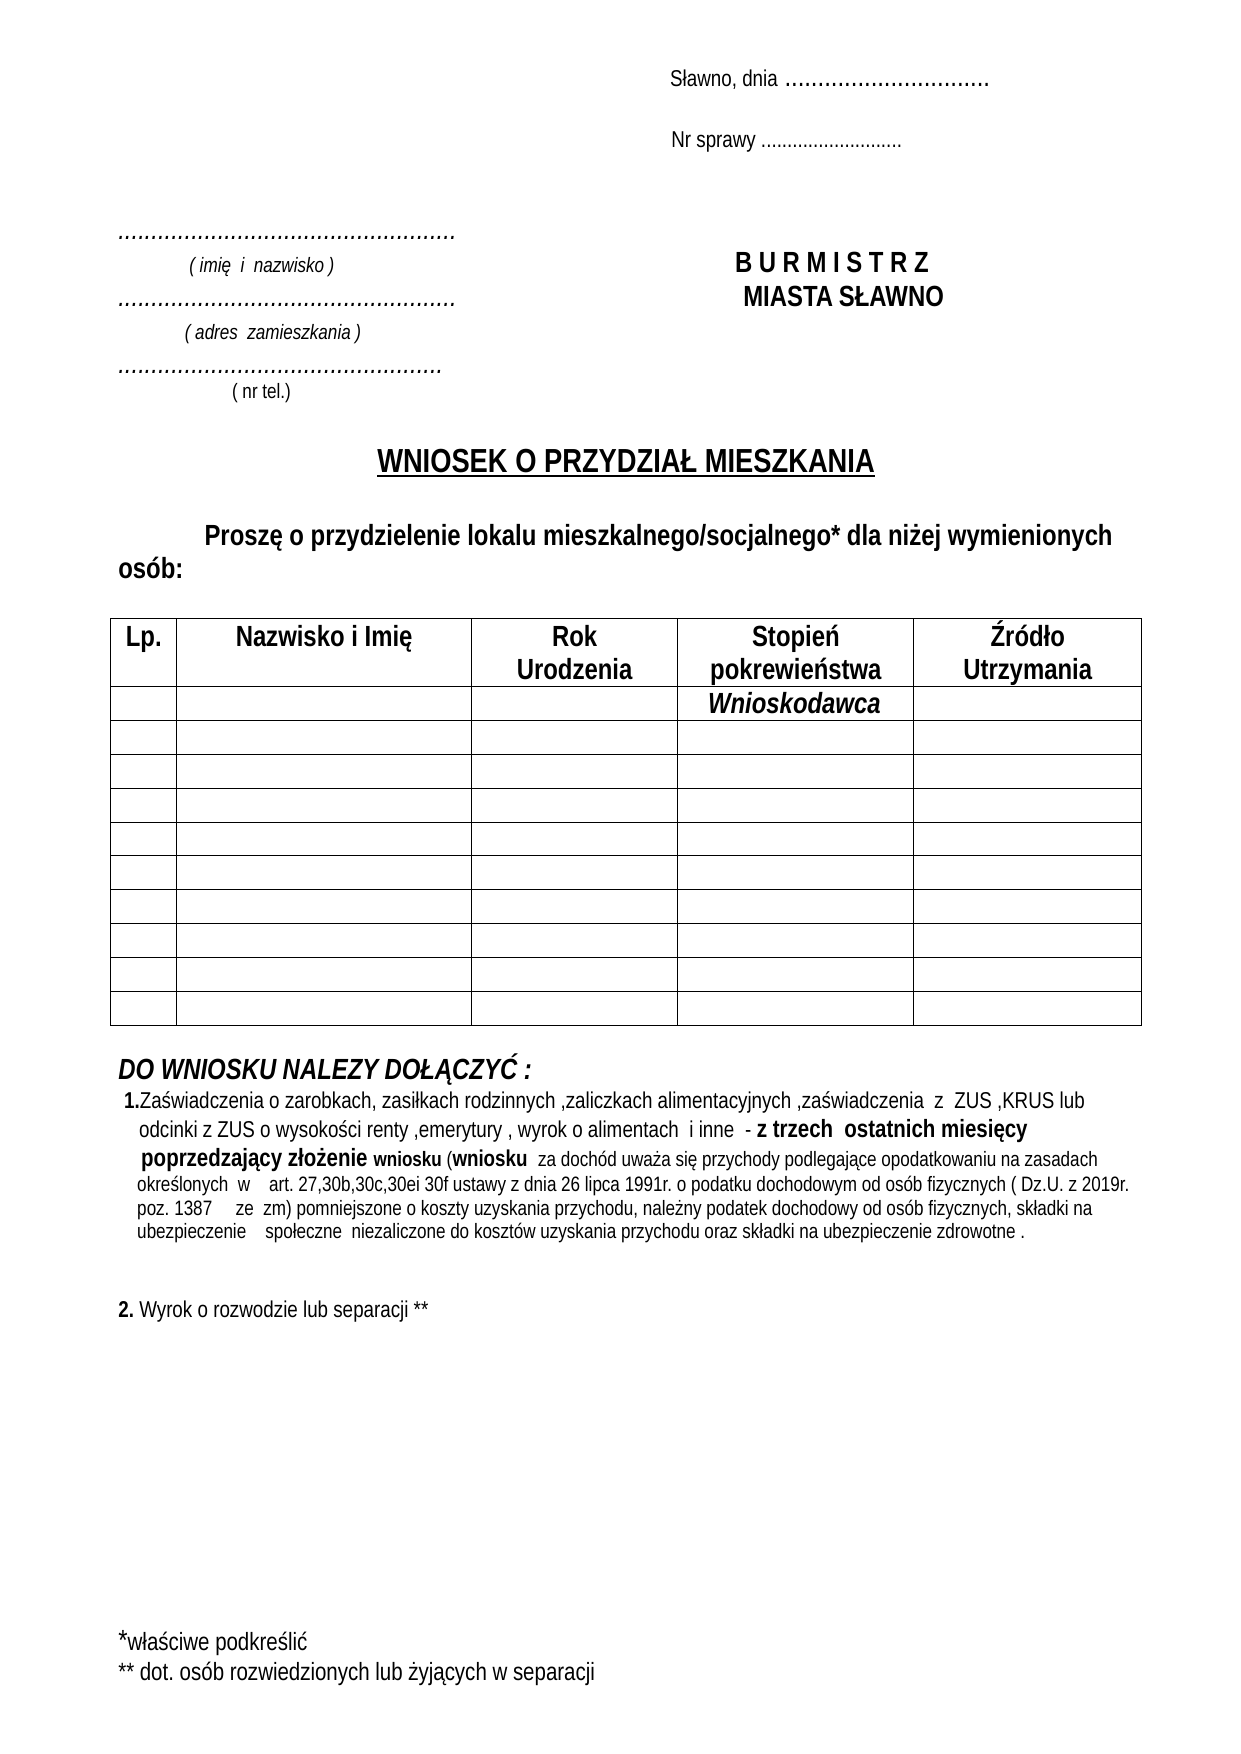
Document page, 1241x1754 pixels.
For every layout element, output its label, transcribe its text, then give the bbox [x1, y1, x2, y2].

table_header Rok Urodzenia [472, 619, 677, 686]
table_cell [472, 924, 677, 957]
table_cell [472, 992, 677, 1025]
text Sławno, dnia ............................... [118, 59, 1134, 92]
table_cell [472, 958, 677, 991]
text poz. 1387 ze zm) pomniejszone o koszty uzyskania przychodu, należny podatek dochodowy od osób fizycznych, składki na [118, 1195, 1134, 1219]
table_cell [678, 958, 913, 991]
table_cell [914, 721, 1141, 753]
text DO WNIOSKU NALEZY DOŁĄCZYĆ : [118, 1052, 1134, 1086]
table_cell [177, 789, 471, 821]
table_cell [914, 992, 1141, 1025]
table_cell [111, 924, 176, 957]
text Proszę o przydzielenie lokalu mieszkalnego/socjalnego* dla niżej wymienionych osób: [118, 518, 1134, 585]
table_cell [914, 856, 1141, 889]
table_header Źródło Utrzymania [914, 619, 1141, 686]
table_cell [111, 789, 176, 821]
table_cell [177, 721, 471, 753]
table_cell [111, 823, 176, 855]
table_cell [914, 924, 1141, 957]
table_cell [177, 958, 471, 991]
table_cell [678, 823, 913, 855]
table_header Stopień pokrewieństwa [678, 619, 913, 686]
table_cell [914, 755, 1141, 787]
table_cell [914, 789, 1141, 821]
table_cell [678, 789, 913, 821]
subtitle WNIOSEK O PRZYDZIAŁ MIESZKANIA [118, 441, 1134, 480]
table_header Nazwisko i Imię [177, 619, 471, 686]
table_cell [472, 755, 677, 787]
text ( nr tel.) [118, 379, 1134, 403]
text Nr sprawy ........................... [118, 126, 1134, 152]
table_cell [678, 755, 913, 787]
text *właściwe podkreślić [118, 1623, 1134, 1657]
table_cell [177, 823, 471, 855]
table_cell [678, 924, 913, 957]
text ( adres zamieszkania ) [118, 312, 1134, 346]
text ................................................. [118, 346, 1134, 379]
text 2. Wyrok o rozwodzie lub separacji ** [118, 1296, 1134, 1322]
table_cell [472, 890, 677, 923]
table_cell [472, 789, 677, 821]
table_cell [472, 687, 677, 719]
table_cell [914, 823, 1141, 855]
table_cell [111, 721, 176, 753]
text ( imię i nazwisko ) B U R M I S T R Z [118, 246, 1134, 279]
text określonych w art. 27,30b,30c,30ei 30f ustawy z dnia 26 lipca 1991r. o podatku dochodowym od osób fizycznych ( Dz.U. z 2019r. [118, 1171, 1134, 1195]
table_cell [914, 687, 1141, 719]
table_cell [678, 721, 913, 753]
table_cell [111, 687, 176, 719]
table_cell Wnioskodawca [678, 687, 913, 719]
text ................................................... [118, 212, 1134, 246]
text ** dot. osób rozwiedzionych lub żyjących w separacji [118, 1657, 1134, 1686]
table_cell [111, 856, 176, 889]
text odcinki z ZUS o wysokości renty ,emerytury , wyrok o alimentach i inne - z trzech ostatnich miesięcy [118, 1114, 1134, 1143]
table_cell [177, 856, 471, 889]
table_cell [177, 687, 471, 719]
table_cell [177, 890, 471, 923]
table_cell [111, 755, 176, 787]
text 1.Zaświadczenia o zarobkach, zasiłkach rodzinnych ,zaliczkach alimentacyjnych ,zaświadczenia z ZUS ,KRUS lub [118, 1086, 1134, 1114]
table_header Lp. [111, 619, 176, 686]
table_cell [472, 823, 677, 855]
table_cell [678, 856, 913, 889]
table_cell [678, 992, 913, 1025]
text ................................................... MIASTA SŁAWNO [118, 279, 1134, 312]
table_cell [177, 992, 471, 1025]
text ubezpieczenie społeczne niezaliczone do kosztów uzyskania przychodu oraz składki na ubezpieczenie zdrowotne . [118, 1219, 1134, 1243]
table_cell [111, 890, 176, 923]
table_cell [472, 856, 677, 889]
table_cell [177, 755, 471, 787]
table_cell [111, 992, 176, 1025]
table_cell [914, 890, 1141, 923]
table_cell [472, 721, 677, 753]
table_cell [914, 958, 1141, 991]
table_cell [177, 924, 471, 957]
table_cell [111, 958, 176, 991]
text poprzedzający złożenie wniosku (wniosku za dochód uważa się przychody podlegające opodatkowaniu na zasadach [118, 1143, 1134, 1171]
table_cell [678, 890, 913, 923]
